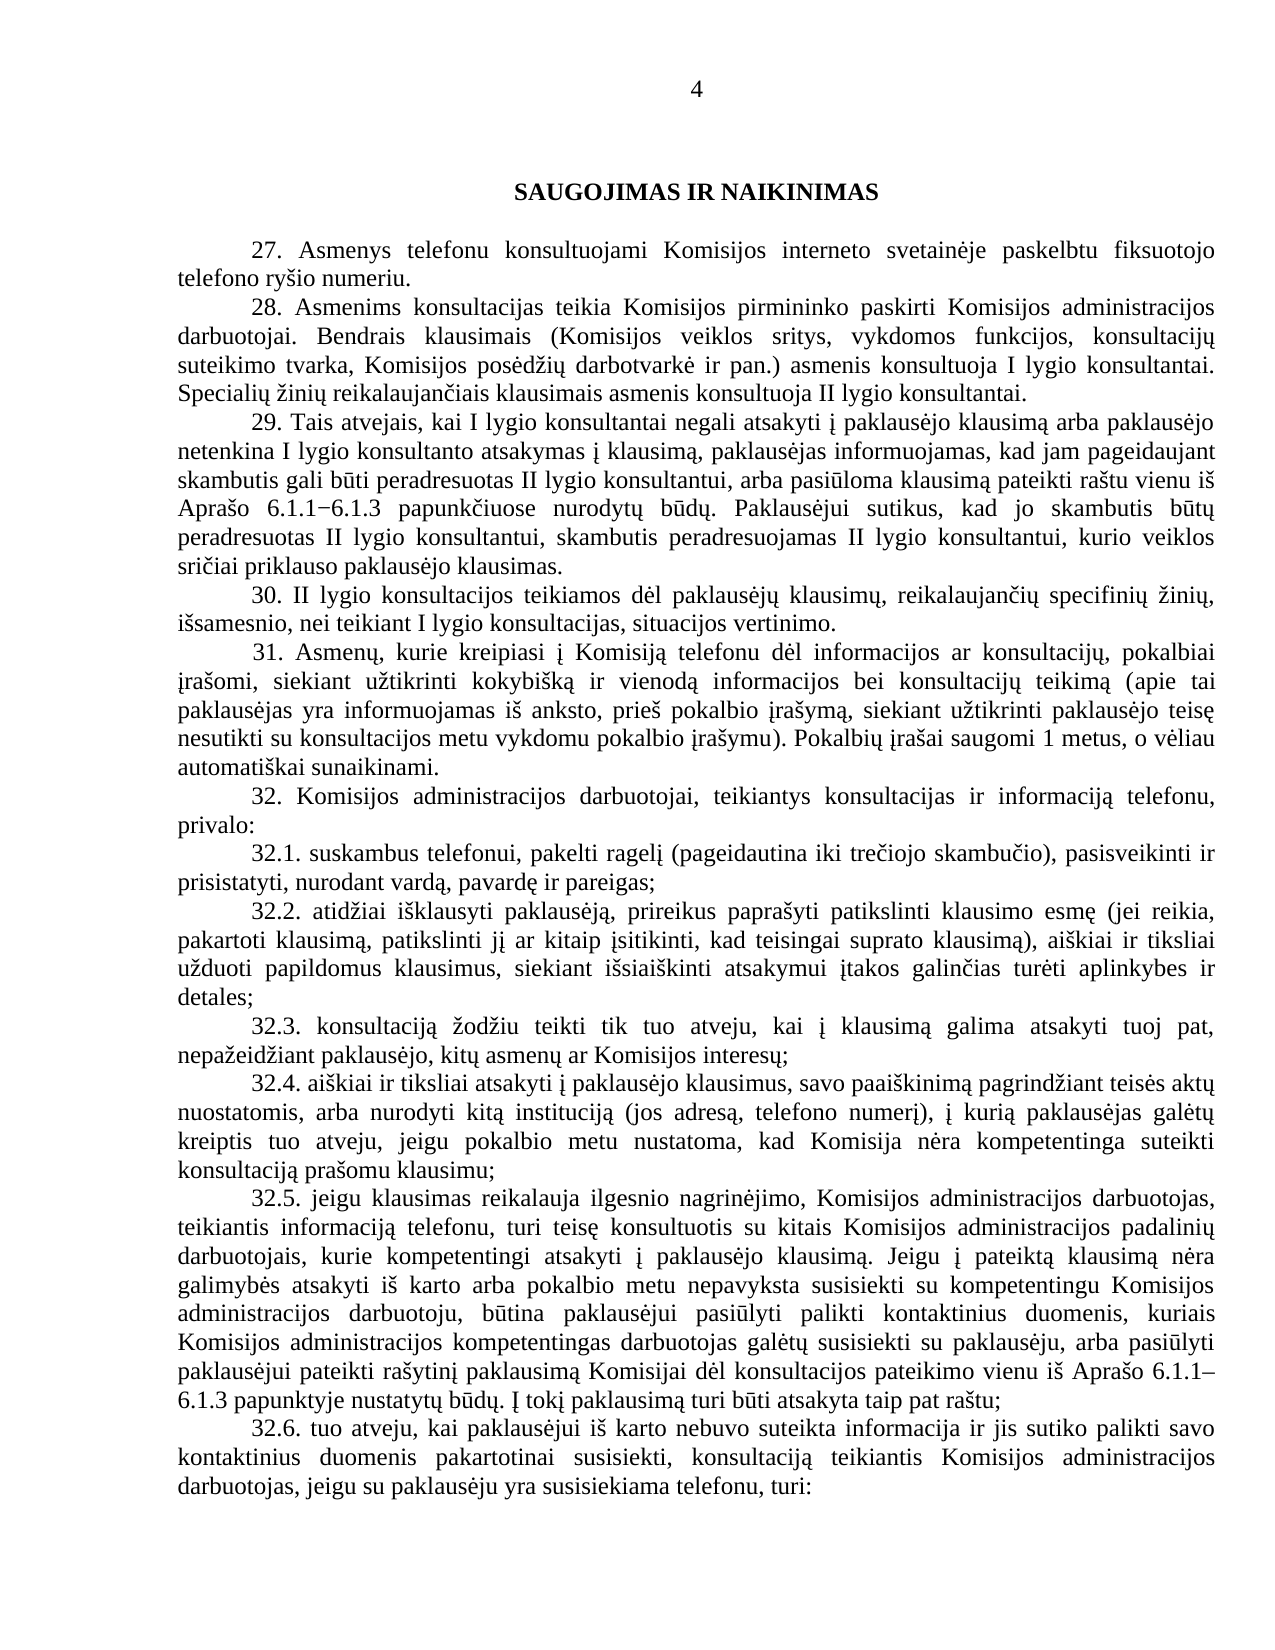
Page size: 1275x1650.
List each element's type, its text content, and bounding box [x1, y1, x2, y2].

text 32.3. konsultaciją žodžiu teikti tik tuo atveju, kai į klausimą galima atsakyti tuoj pat, nepažeidžiant paklausėjo, kitų asmenų ar Komisijos interesų; [177, 1011, 1216, 1068]
text 32.2. atidžiai išklausyti paklausėją, prireikus paprašyti patikslinti klausimo esmę (jei reikia, pakartoti klausimą, patikslinti jį ar kitaip įsitikinti, kad teisingai suprato klausimą), aiškiai ir tiksliai užduoti papildomus klausimus, siekiant išsiaiškinti atsakymui įtakos galinčias turėti aplinkybes ir detales; [177, 896, 1216, 1011]
text 32. Komisijos administracijos darbuotojai, teikiantys konsultacijas ir informaciją telefonu, privalo: [177, 781, 1216, 838]
text 27. Asmenys telefonu konsultuojami Komisijos interneto svetainėje paskelbtu fiksuotojo telefono ryšio numeriu. [177, 235, 1216, 292]
text 30. II lygio konsultacijos teikiamos dėl paklausėjų klausimų, reikalaujančių specifinių žinių, išsamesnio, nei teikiant I lygio konsultacijas, situacijos vertinimo. [177, 580, 1216, 637]
text 32.4. aiškiai ir tiksliai atsakyti į paklausėjo klausimus, savo paaiškinimą pagrindžiant teisės aktų nuostatomis, arba nurodyti kitą instituciją (jos adresą, telefono numerį), į kurią paklausėjas galėtų kreiptis tuo atveju, jeigu pokalbio metu nustatoma, kad Komisija nėra kompetentinga suteikti konsultaciją prašomu klausimu; [177, 1068, 1216, 1183]
text 28. Asmenims konsultacijas teikia Komisijos pirmininko paskirti Komisijos administracijos darbuotojai. Bendrais klausimais (Komisijos veiklos sritys, vykdomos funkcijos, konsultacijų suteikimo tvarka, Komisijos posėdžių darbotvarkė ir pan.) asmenis konsultuoja I lygio konsultantai. Specialių žinių reikalaujančiais klausimais asmenis konsultuoja II lygio konsultantai. [177, 292, 1216, 407]
text 29. Tais atvejais, kai I lygio konsultantai negali atsakyti į paklausėjo klausimą arba paklausėjo netenkina I lygio konsultanto atsakymas į klausimą, paklausėjas informuojamas, kad jam pageidaujant skambutis gali būti peradresuotas II lygio konsultantui, arba pasiūloma klausimą pateikti raštu vienu iš Aprašo 6.1.1−6.1.3 papunkčiuose nurodytų būdų. Paklausėjui sutikus, kad jo skambutis būtų peradresuotas II lygio konsultantui, skambutis peradresuojamas II lygio konsultantui, kurio veiklos sričiai priklauso paklausėjo klausimas. [177, 407, 1216, 580]
text SAUGOJIMAS IR NAIKINIMAS [177, 177, 1216, 206]
text 32.5. jeigu klausimas reikalauja ilgesnio nagrinėjimo, Komisijos administracijos darbuotojas, teikiantis informaciją telefonu, turi teisę konsultuotis su kitais Komisijos administracijos padalinių darbuotojais, kurie kompetentingi atsakyti į paklausėjo klausimą. Jeigu į pateiktą klausimą nėra galimybės atsakyti iš karto arba pokalbio metu nepavyksta susisiekti su kompetentingu Komisijos administracijos darbuotoju, būtina paklausėjui pasiūlyti palikti kontaktinius duomenis, kuriais Komisijos administracijos kompetentingas darbuotojas galėtų susisiekti su paklausėju, arba pasiūlyti paklausėjui pateikti rašytinį paklausimą Komisijai dėl konsultacijos pateikimo vienu iš Aprašo 6.1.1–6.1.3 papunktyje nustatytų būdų. Į tokį paklausimą turi būti atsakyta taip pat raštu; [177, 1183, 1216, 1413]
text 32.1. suskambus telefonui, pakelti ragelį (pageidautina iki trečiojo skambučio), pasisveikinti ir prisistatyti, nurodant vardą, pavardę ir pareigas; [177, 838, 1216, 896]
text 32.6. tuo atveju, kai paklausėjui iš karto nebuvo suteikta informacija ir jis sutiko palikti savo kontaktinius duomenis pakartotinai susisiekti, konsultaciją teikiantis Komisijos administracijos darbuotojas, jeigu su paklausėju yra susisiekiama telefonu, turi: [177, 1413, 1216, 1500]
text 31. Asmenų, kurie kreipiasi į Komisiją telefonu dėl informacijos ar konsultacijų, pokalbiai įrašomi, siekiant užtikrinti kokybišką ir vienodą informacijos bei konsultacijų teikimą (apie tai paklausėjas yra informuojamas iš anksto, prieš pokalbio įrašymą, siekiant užtikrinti paklausėjo teisę nesutikti su konsultacijos metu vykdomu pokalbio įrašymu). Pokalbių įrašai saugomi 1 metus, o vėliau automatiškai sunaikinami. [177, 637, 1216, 781]
